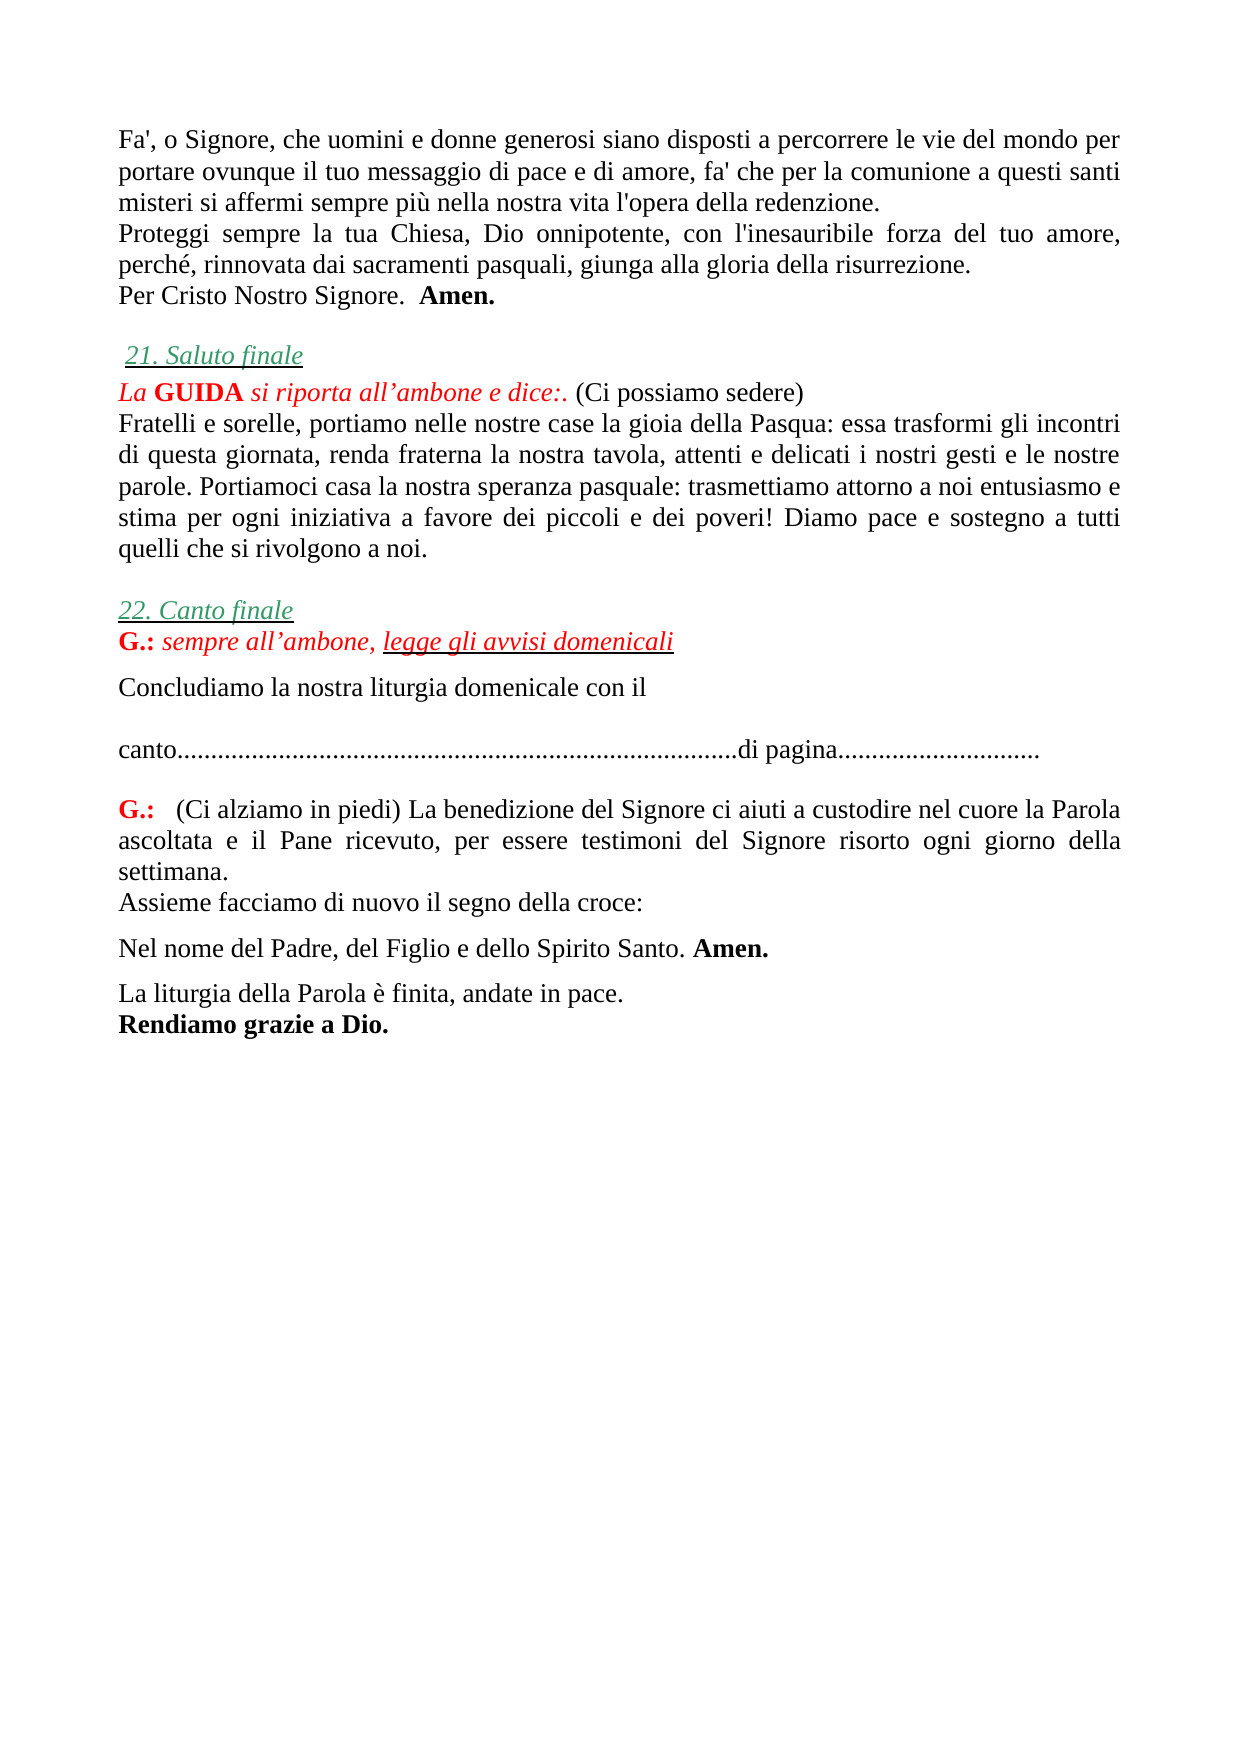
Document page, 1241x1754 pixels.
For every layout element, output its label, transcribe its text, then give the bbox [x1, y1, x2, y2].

text Fratelli e sorelle, portiamo nelle nostre case la gioia della Pasqua: essa trasformi gli incontri di questa giornata, renda fraterna la nostra tavola, attenti e delicati i nostri gesti e le nostre parole. Portiamoci casa la nostra speranza pasquale: trasmettiamo attorno a noi entusiasmo e stima per ogni iniziativa a favore dei piccoli e dei poveri! Diamo pace e sostegno a tutti quelli che si rivolgono a noi. [118, 407, 1122, 563]
text Assieme facciamo di nuovo il segno della croce: [118, 886, 1122, 918]
text Rendiamo grazie a Dio. [118, 1009, 1122, 1040]
text Proteggi sempre la tua Chiesa, Dio onnipotente, con l'inesauribile forza del tuo amore, perché, rinnovata dai sacramenti pasquali, giunga alla gloria della risurrezione. [118, 217, 1122, 279]
text 21. Saluto finale [118, 339, 1122, 370]
text Per Cristo Nostro Signore. Amen. [118, 279, 1122, 310]
text Nel nome del Padre, del Figlio e dello Spirito Santo. Amen. [118, 932, 1122, 963]
text Concludiamo la nostra liturgia domenicale con il [118, 671, 1122, 702]
text canto...................................................................................di pagina.............................. [118, 733, 1122, 764]
text La GUIDA si riporta all’ambone e dice:. (Ci possiamo sedere) [118, 376, 1122, 407]
text La liturgia della Parola è finita, andate in pace. [118, 977, 1122, 1009]
text G.: (Ci alziamo in piedi) La benedizione del Signore ci aiuti a custodire nel cuore la Parola ascoltata e il Pane ricevuto, per essere testimoni del Signore risorto ogni giorno della settimana. [118, 793, 1122, 886]
text 22. Canto finale [118, 594, 1122, 625]
text Fa', o Signore, che uomini e donne generosi siano disposti a percorrere le vie del mondo per portare ovunque il tuo messaggio di pace e di amore, fa' che per la comunione a questi santi misteri si affermi sempre più nella nostra vita l'opera della redenzione. [118, 123, 1122, 217]
text G.: sempre all’ambone, legge gli avvisi domenicali [118, 625, 1122, 656]
